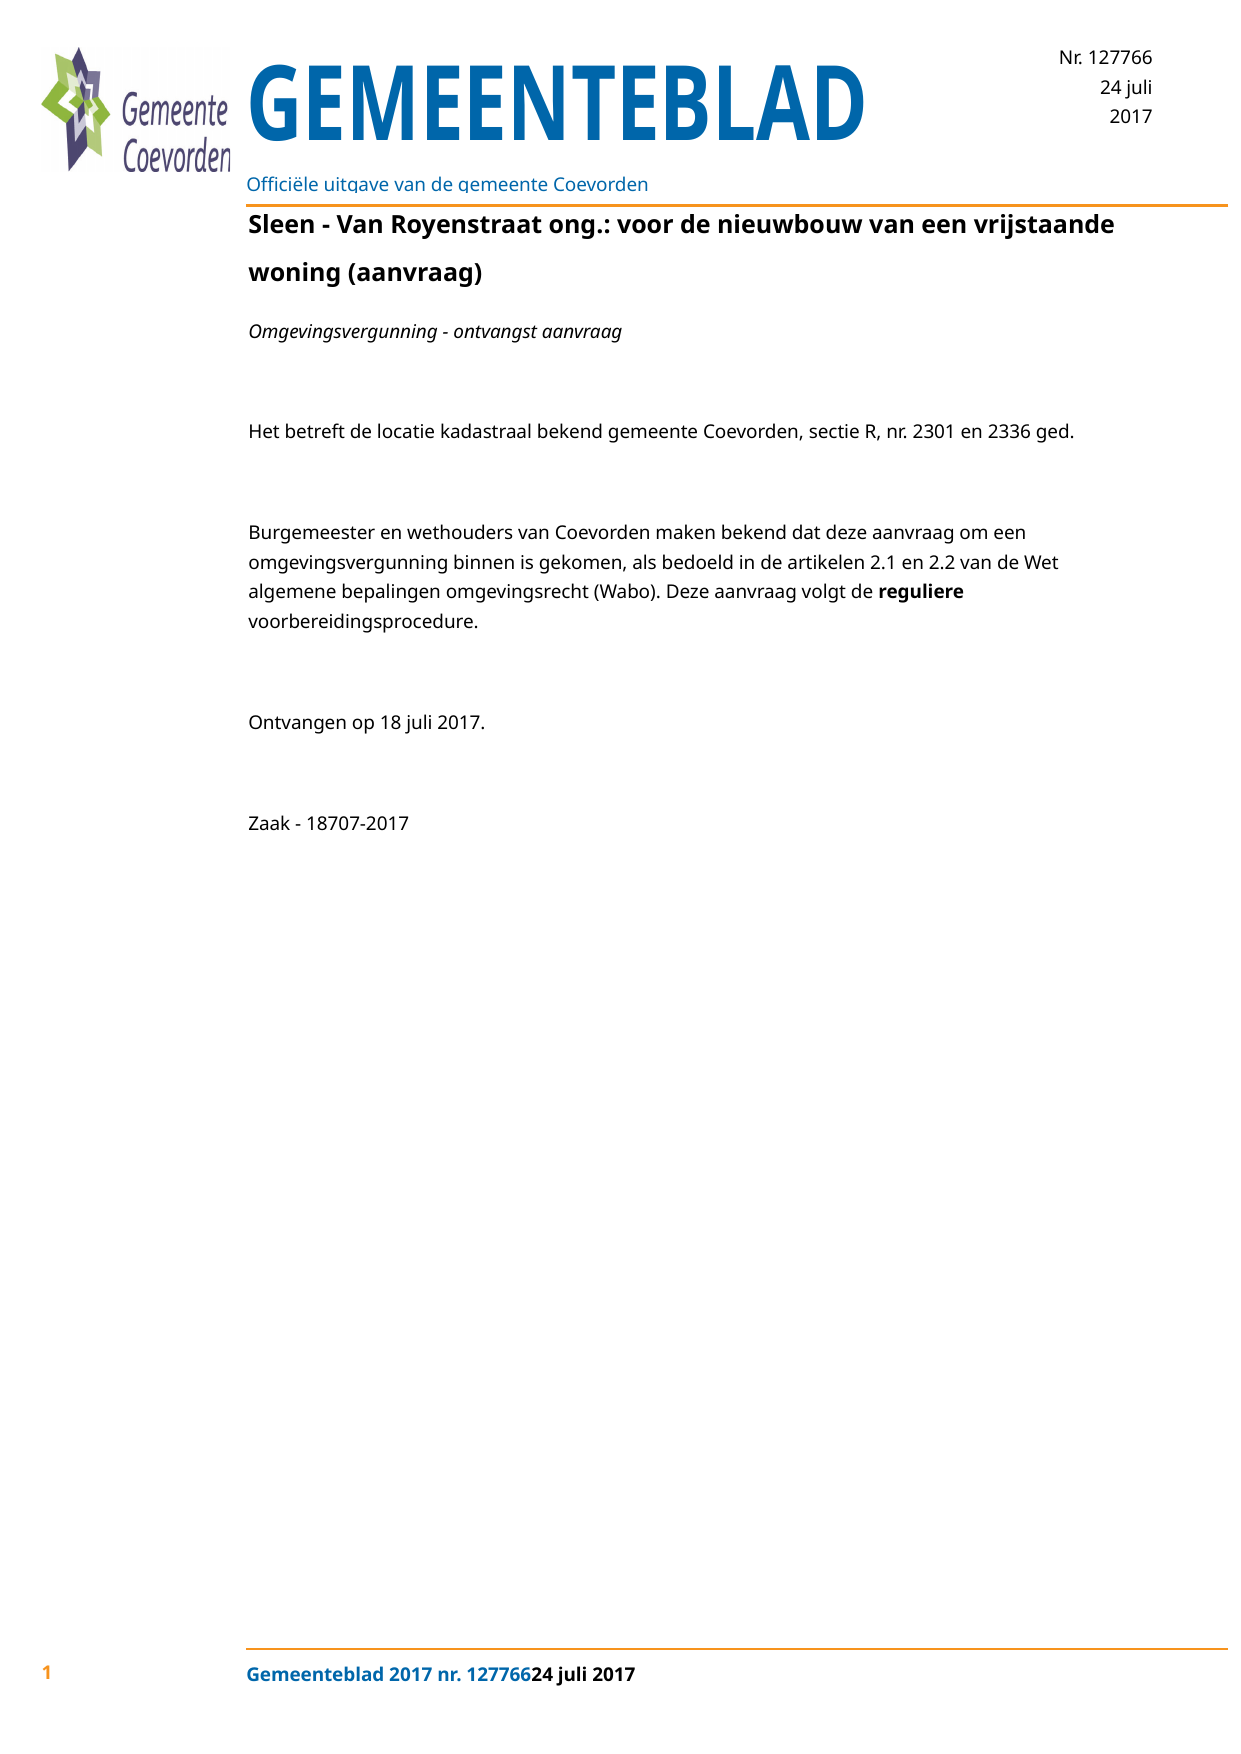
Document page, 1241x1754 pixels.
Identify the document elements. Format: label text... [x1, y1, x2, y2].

text Omgevingsvergunning - ontvangst aanvraag [248, 318, 1152, 344]
text Ontvangen op 18 juli 2017. [248, 709, 1152, 735]
text Het betreft de locatie kadastraal bekend gemeente Coevorden, sectie R, nr. 2301 en 2336 ged. [248, 419, 1152, 444]
text Burgemeester en wethouders van Coevorden maken bekend dat deze aanvraag om een omgevingsvergunning binnen is gekomen, als bedoeld in de artikelen 2.1 en 2.2 van de Wet algemene bepalingen omgevingsrecht (Wabo). Deze aanvraag volgt de reguliere voorbereidingsprocedure. [248, 519, 1152, 634]
picture [41, 47, 231, 172]
text Zaak - 18707-2017 [248, 810, 1152, 836]
text Sleen - Van Royenstraat ong.: voor de nieuwbouw van een vrijstaande woning (aanvraag) [248, 207, 1152, 288]
